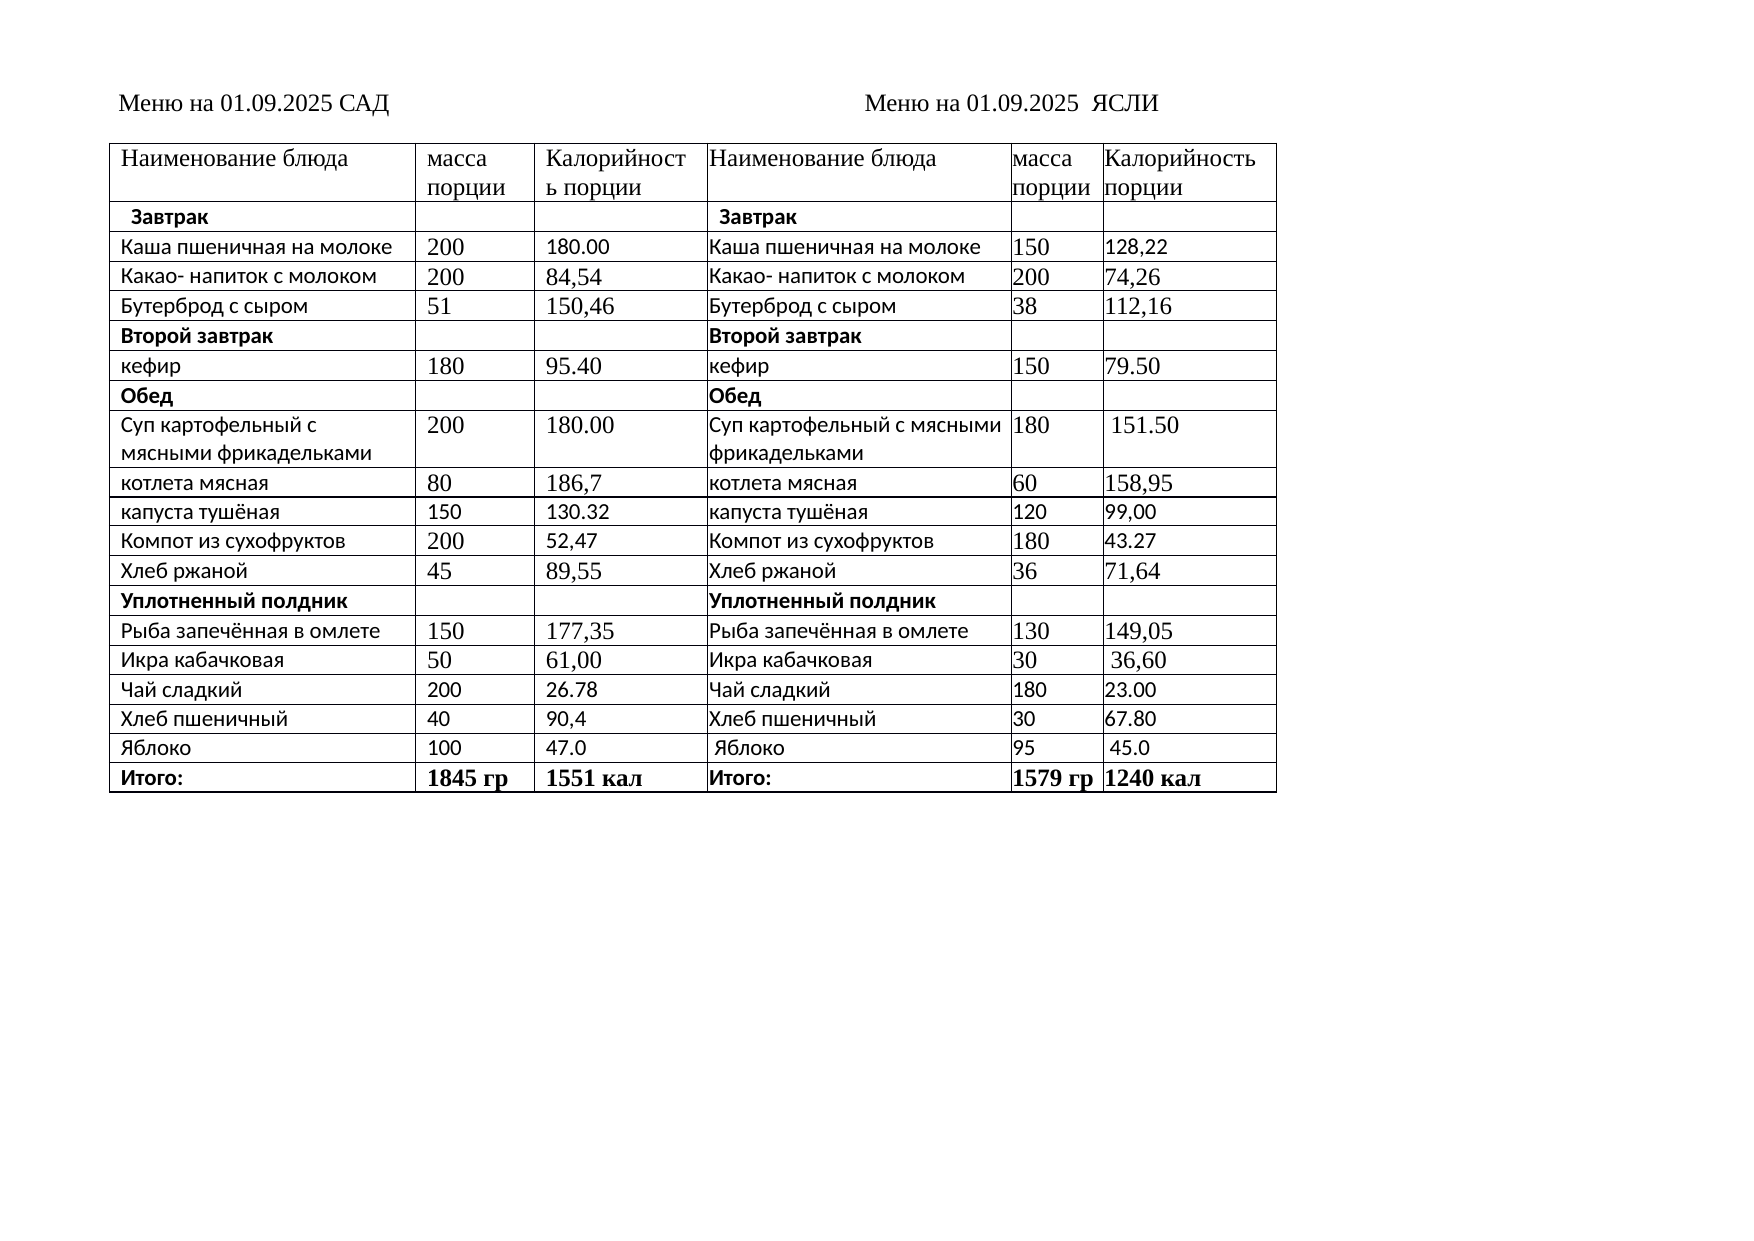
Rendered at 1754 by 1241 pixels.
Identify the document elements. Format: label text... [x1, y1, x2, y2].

table_cell 130 [1012, 616, 1103, 644]
table_cell Обед [708, 381, 1011, 409]
table_cell Яблоко [708, 734, 1011, 762]
table_cell Обед [110, 381, 415, 409]
table_cell 120 [1012, 498, 1103, 525]
table_cell 151.50 [1104, 411, 1276, 467]
table_cell Уплотненный полдник [708, 586, 1011, 615]
table_cell кефир [708, 351, 1011, 380]
table_cell Бутерброд с сыром [110, 291, 415, 320]
table_cell котлета мясная [708, 468, 1011, 496]
table_cell 180 [1012, 675, 1103, 703]
table_cell Компот из сухофруктов [110, 526, 415, 555]
table_cell 130.32 [535, 498, 707, 525]
table_cell [535, 321, 707, 350]
table_cell 90,4 [535, 705, 707, 732]
table_cell [1104, 586, 1276, 615]
table_cell 1551 кал [535, 763, 707, 791]
table_header Наименование блюда [110, 144, 415, 201]
table_cell 186,7 [535, 468, 707, 496]
table_cell 149,05 [1104, 616, 1276, 644]
table_cell 180.00 [535, 411, 707, 467]
table_cell 23.00 [1104, 675, 1276, 703]
table_cell [1104, 202, 1276, 231]
table_cell 200 [416, 262, 534, 290]
table_cell Завтрак [708, 202, 1011, 231]
table_cell 200 [416, 526, 534, 555]
table_header масса порции [1012, 144, 1103, 201]
table_cell Хлеб ржаной [110, 556, 415, 585]
table_cell 80 [416, 468, 534, 496]
table_cell Рыба запечённая в омлете [110, 616, 415, 644]
table_cell Какао- напиток с молоком [110, 262, 415, 290]
table_cell Завтрак [110, 202, 415, 231]
table_cell 74,26 [1104, 262, 1276, 290]
table_cell Рыба запечённая в омлете [708, 616, 1011, 644]
table_cell 200 [1012, 262, 1103, 290]
table_cell Хлеб ржаной [708, 556, 1011, 585]
table_cell Итого: [110, 763, 415, 791]
table_cell 200 [416, 232, 534, 261]
table_cell Каша пшеничная на молоке [110, 232, 415, 261]
table_cell 200 [416, 411, 534, 467]
table_cell Хлеб пшеничный [708, 705, 1011, 732]
table_cell Итого: [708, 763, 1011, 791]
table_cell 180 [1012, 526, 1103, 555]
table_cell 71,64 [1104, 556, 1276, 585]
table_cell 47.0 [535, 734, 707, 762]
table_cell 112,16 [1104, 291, 1276, 320]
table_cell [535, 202, 707, 231]
table_cell Уплотненный полдник [110, 586, 415, 615]
table_cell 45.0 [1104, 734, 1276, 762]
table_cell 158,95 [1104, 468, 1276, 496]
table_cell [1012, 202, 1103, 231]
table_cell 79.50 [1104, 351, 1276, 380]
table_cell 45 [416, 556, 534, 585]
table_cell [1104, 321, 1276, 350]
table_cell кефир [110, 351, 415, 380]
table_cell [416, 586, 534, 615]
table_cell 180 [1012, 411, 1103, 467]
table_cell Каша пшеничная на молоке [708, 232, 1011, 261]
table_cell 200 [416, 675, 534, 703]
table_cell 84,54 [535, 262, 707, 290]
table_cell [535, 586, 707, 615]
table_cell 36 [1012, 556, 1103, 585]
table_cell 50 [416, 646, 534, 674]
table_cell 150 [416, 616, 534, 644]
table_cell Второй завтрак [708, 321, 1011, 350]
table_cell Второй завтрак [110, 321, 415, 350]
table_header Калорийность порции [535, 144, 707, 201]
table_cell 43.27 [1104, 526, 1276, 555]
text Меню на 01.09.2025 САД Меню на 01.09.2025 ЯСЛИ [118, 88, 1636, 117]
table_cell 38 [1012, 291, 1103, 320]
table_cell Хлеб пшеничный [110, 705, 415, 732]
table_cell [416, 381, 534, 409]
table_cell 1845 гр [416, 763, 534, 791]
table_cell [416, 321, 534, 350]
table_cell 150 [416, 498, 534, 525]
table_cell [416, 202, 534, 231]
table_cell 99,00 [1104, 498, 1276, 525]
table_cell 150 [1012, 232, 1103, 261]
table_cell Икра кабачковая [110, 646, 415, 674]
table_cell [1012, 586, 1103, 615]
table_cell 95 [1012, 734, 1103, 762]
table_cell 40 [416, 705, 534, 732]
table_header Наименование блюда [708, 144, 1011, 201]
table_cell Чай сладкий [110, 675, 415, 703]
table_cell 1579 гр [1012, 763, 1103, 791]
table_cell 61,00 [535, 646, 707, 674]
table_cell Чай сладкий [708, 675, 1011, 703]
table_cell 26.78 [535, 675, 707, 703]
table_cell [1104, 381, 1276, 409]
table_cell [1012, 381, 1103, 409]
table_cell Икра кабачковая [708, 646, 1011, 674]
table_cell Бутерброд с сыром [708, 291, 1011, 320]
table_cell 128,22 [1104, 232, 1276, 261]
table_header масса порции [416, 144, 534, 201]
table_cell капуста тушёная [110, 498, 415, 525]
table_cell 150 [1012, 351, 1103, 380]
table_cell Суп картофельный с мясными фрикадельками [708, 411, 1011, 467]
table_cell 100 [416, 734, 534, 762]
table_cell 150,46 [535, 291, 707, 320]
table_cell Суп картофельный с мясными фрикадельками [110, 411, 415, 467]
table_cell котлета мясная [110, 468, 415, 496]
table_cell 52,47 [535, 526, 707, 555]
table_cell 180.00 [535, 232, 707, 261]
table_cell 51 [416, 291, 534, 320]
table_cell 89,55 [535, 556, 707, 585]
table_cell капуста тушёная [708, 498, 1011, 525]
table_cell Компот из сухофруктов [708, 526, 1011, 555]
table_cell 67.80 [1104, 705, 1276, 732]
table_cell Яблоко [110, 734, 415, 762]
table_cell 60 [1012, 468, 1103, 496]
table_header Калорийность порции [1104, 144, 1276, 201]
table_cell 30 [1012, 646, 1103, 674]
table_cell 30 [1012, 705, 1103, 732]
table_cell [1012, 321, 1103, 350]
table_cell 95.40 [535, 351, 707, 380]
table_cell [535, 381, 707, 409]
table_cell Какао- напиток с молоком [708, 262, 1011, 290]
table_cell 177,35 [535, 616, 707, 644]
table_cell 180 [416, 351, 534, 380]
table_cell 36,60 [1104, 646, 1276, 674]
table_cell 1240 кал [1104, 763, 1276, 791]
